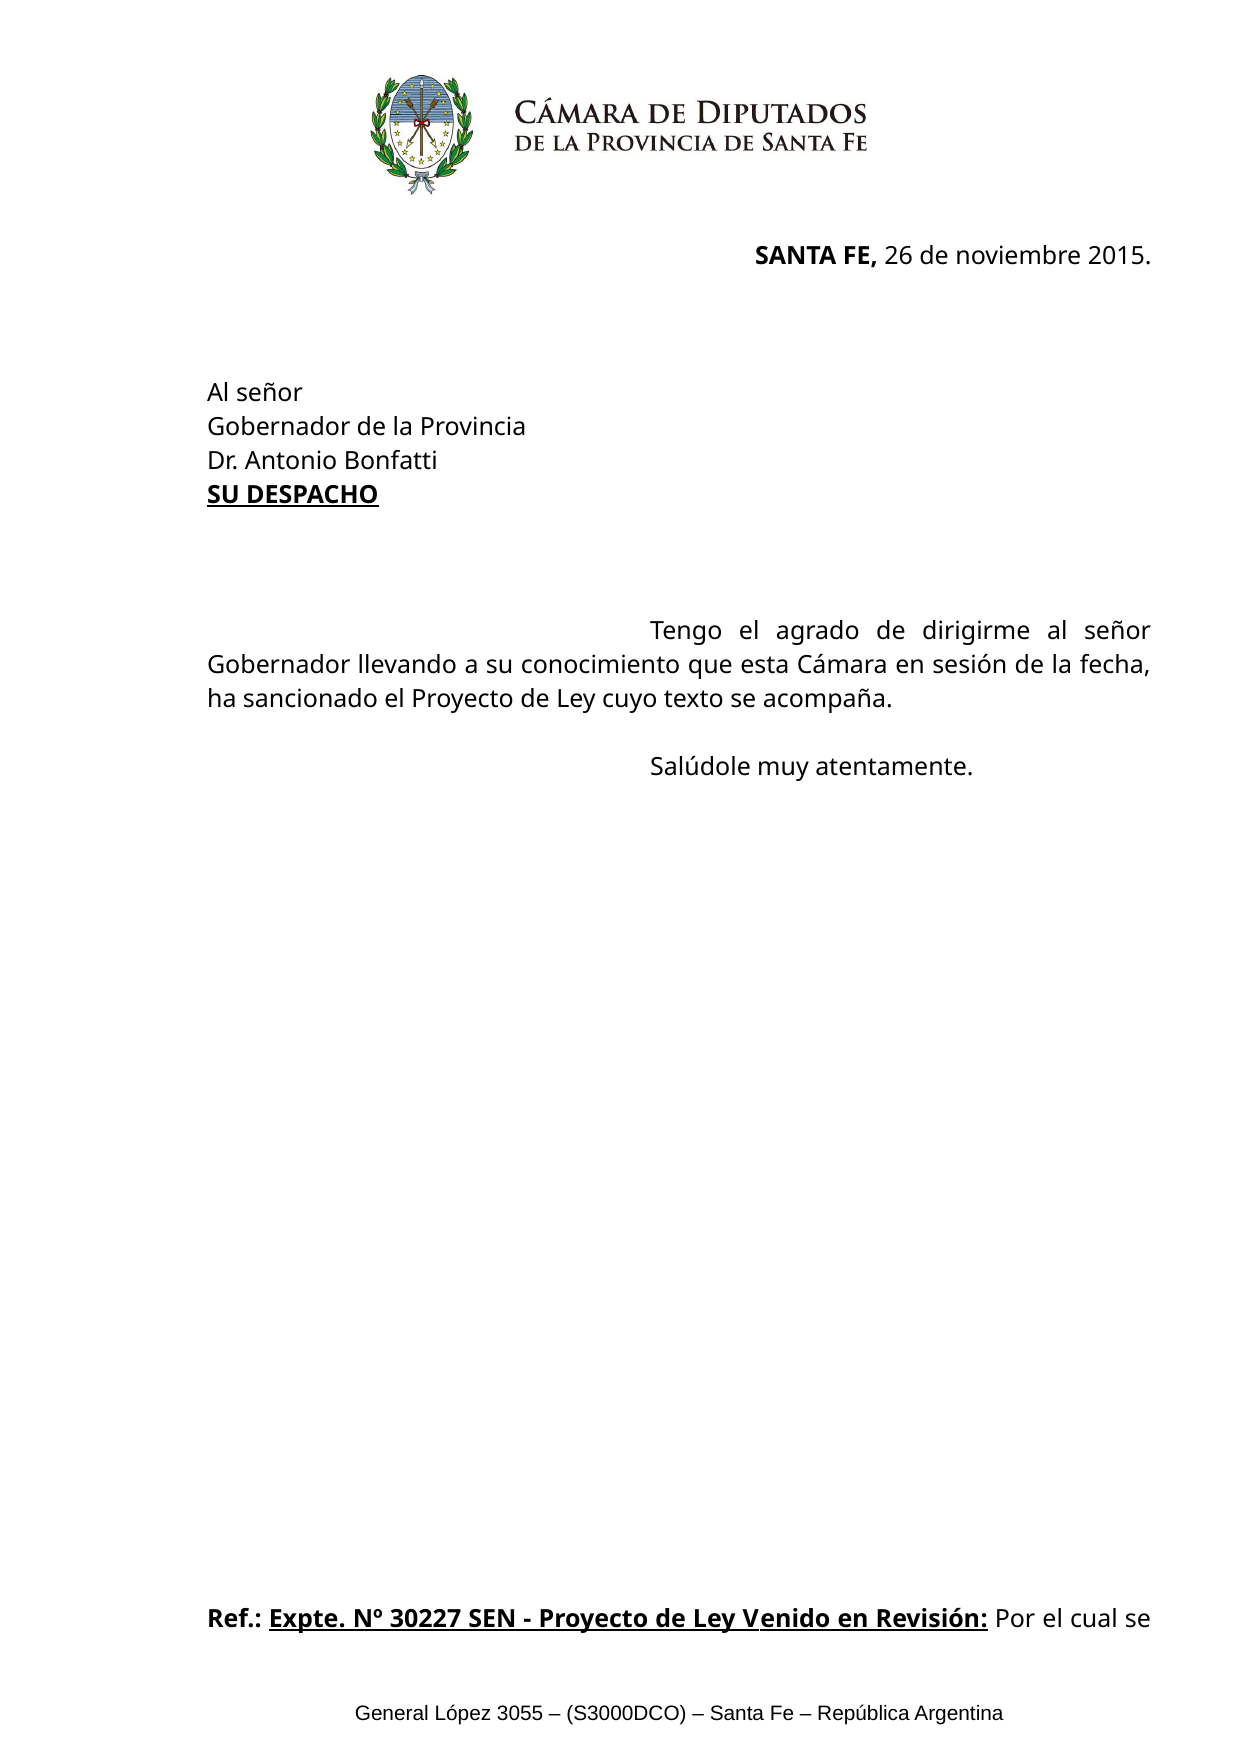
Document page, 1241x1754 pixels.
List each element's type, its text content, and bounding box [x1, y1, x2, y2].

text SANTA FE, 26 de noviembre 2015. [207, 238, 1152, 272]
text Al señor [207, 374, 1152, 408]
picture [370, 75, 867, 199]
text Dr. Antonio Bonfatti [207, 442, 1152, 476]
text Ref.: Expte. Nº 30227 SEN - Proyecto de Ley Venido en Revisión: Por el cual se [207, 1601, 1152, 1634]
text Gobernador de la Provincia [207, 408, 1152, 442]
text Tengo el agrado de dirigirme al señor Gobernador llevando a su conocimiento que esta Cámara en sesión de la fecha, ha sancionado el Proyecto de Ley cuyo texto se acompaña. [207, 613, 1152, 715]
text Salúdole muy atentamente. [207, 749, 1152, 783]
text SU DESPACHO [207, 476, 1152, 511]
